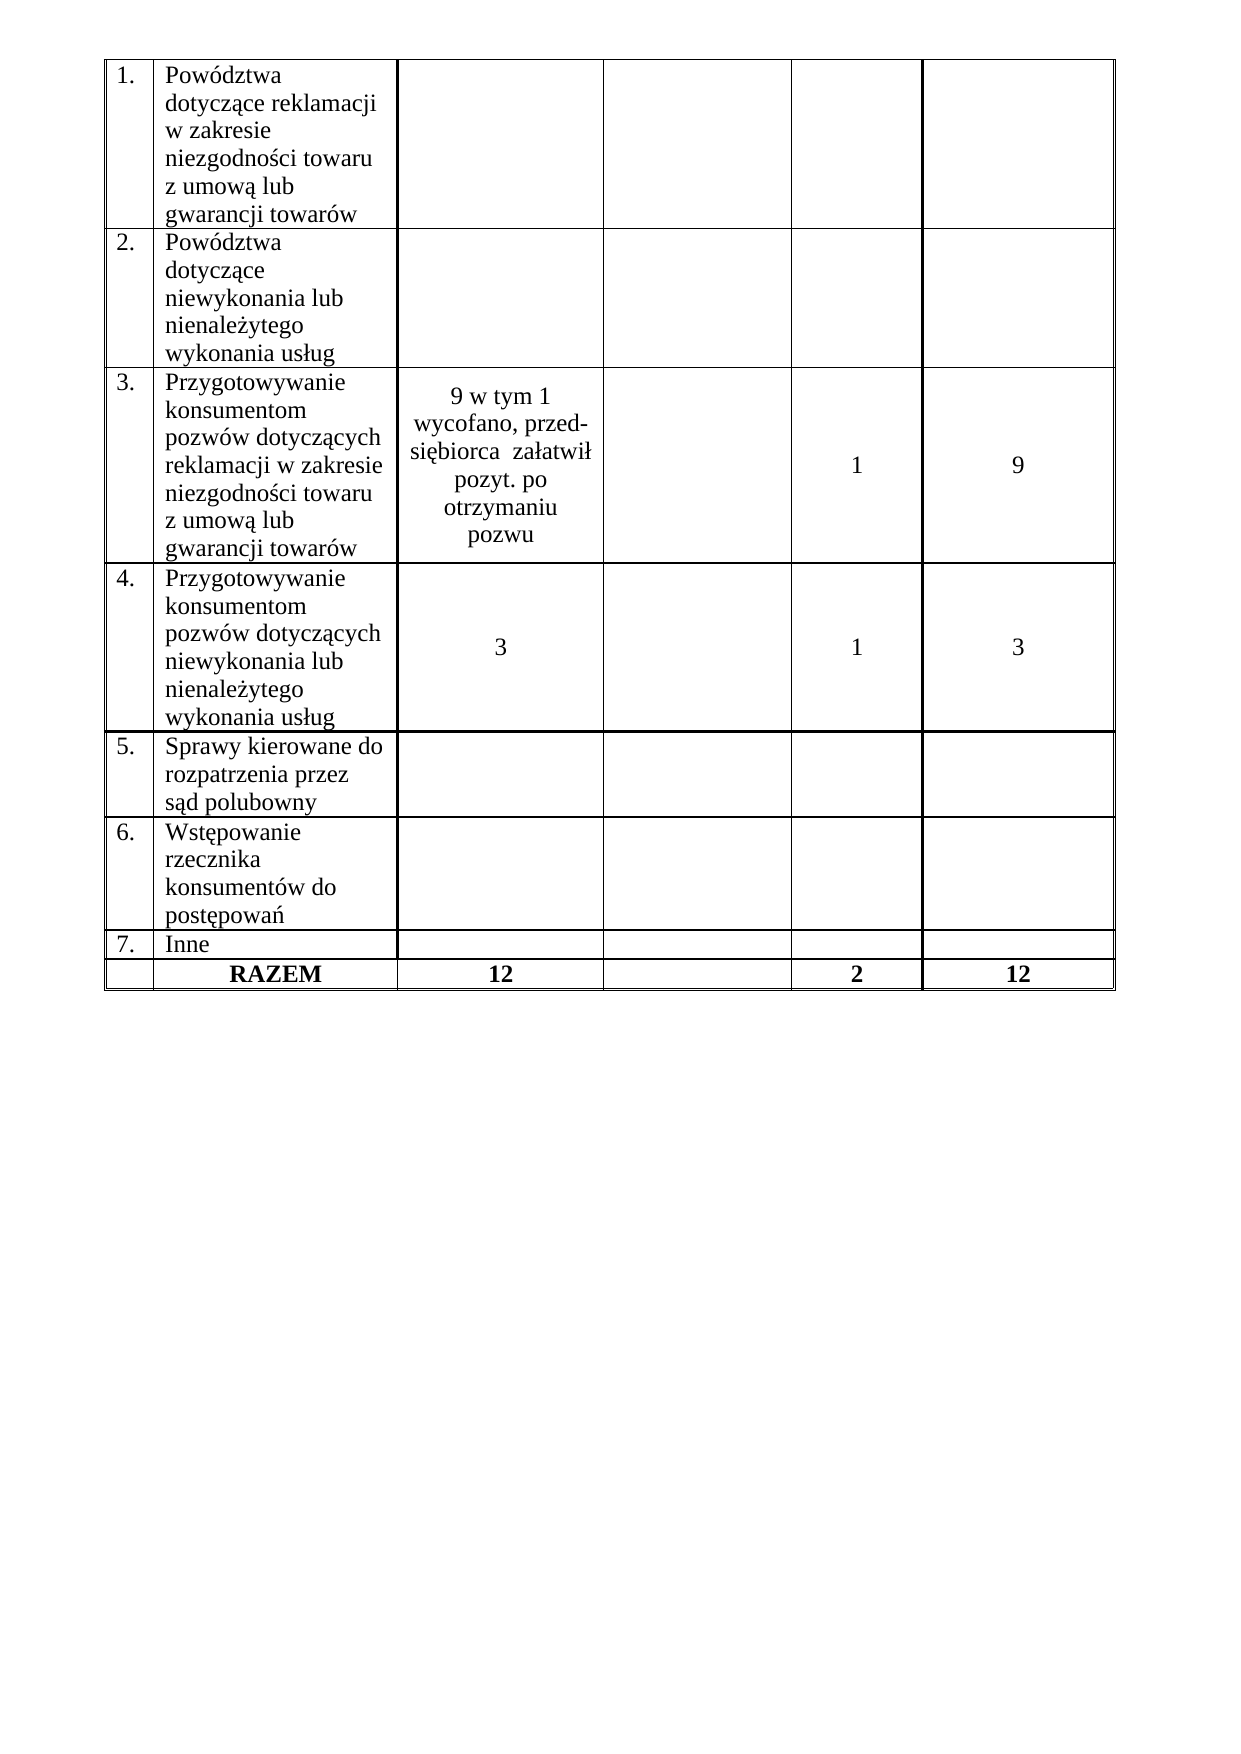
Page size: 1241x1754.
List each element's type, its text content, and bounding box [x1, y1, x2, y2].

table_cell 1. [107, 60, 153, 227]
table_cell [604, 60, 791, 227]
table_cell Powództwa dotyczące niewykonania lub nienależytego wykonania usług [154, 229, 396, 367]
table_cell [399, 733, 603, 816]
table_cell 12 [924, 960, 1113, 988]
table_cell 7. [107, 931, 153, 958]
table_cell Inne [154, 931, 396, 958]
table_cell [604, 229, 791, 367]
table_cell Powództwa dotyczące reklamacji w zakresie niezgodności towaru z umową lub gwarancji towarów [154, 60, 396, 227]
table_cell [604, 733, 791, 816]
table_cell 2 [792, 960, 921, 988]
table_cell 3. [107, 368, 153, 562]
table_cell [924, 818, 1113, 928]
table_cell Przygotowywanie konsumentom pozwów dotyczących reklamacji w zakresie niezgodności towaru z umową lub gwarancji towarów [154, 368, 396, 562]
table_cell [924, 931, 1113, 958]
table_cell [604, 368, 791, 562]
table_cell 5. [107, 733, 153, 816]
table_cell Sprawy kierowane do rozpatrzenia przez sąd polubowny [154, 733, 396, 816]
table_cell 4. [107, 564, 153, 730]
table_cell [604, 818, 791, 928]
table_cell 9 [924, 368, 1113, 562]
table_cell 3 [399, 564, 603, 730]
table_cell [792, 818, 921, 928]
table_cell [604, 960, 791, 988]
table_cell [924, 229, 1113, 367]
table_cell 12 [398, 960, 603, 988]
table_cell 3 [924, 564, 1113, 730]
table_cell [399, 818, 603, 928]
table_cell Wstępowanie rzecznika konsumentów do postępowań [154, 818, 396, 928]
table_cell [792, 229, 921, 367]
table_cell 1 [792, 564, 921, 730]
table_cell 2. [107, 229, 153, 367]
table_cell [604, 564, 791, 730]
table_cell RAZEM [154, 960, 397, 988]
table_cell [107, 960, 153, 988]
table_cell [792, 931, 921, 958]
table_cell [399, 229, 603, 367]
table_cell [924, 60, 1113, 227]
table_cell [399, 931, 603, 958]
table_cell Przygotowywanie konsumentom pozwów dotyczących niewykonania lub nienależytego wykonania usług [154, 564, 396, 730]
table_cell 6. [107, 818, 153, 928]
table_cell 9 w tym 1 wycofano, przed-siębiorca załatwił pozyt. po otrzymaniu pozwu [399, 368, 603, 562]
table_cell [792, 733, 921, 816]
table_cell [924, 733, 1113, 816]
table_cell [604, 931, 791, 958]
table_cell [399, 60, 603, 227]
table_cell 1 [792, 368, 921, 562]
table_cell [792, 60, 921, 227]
